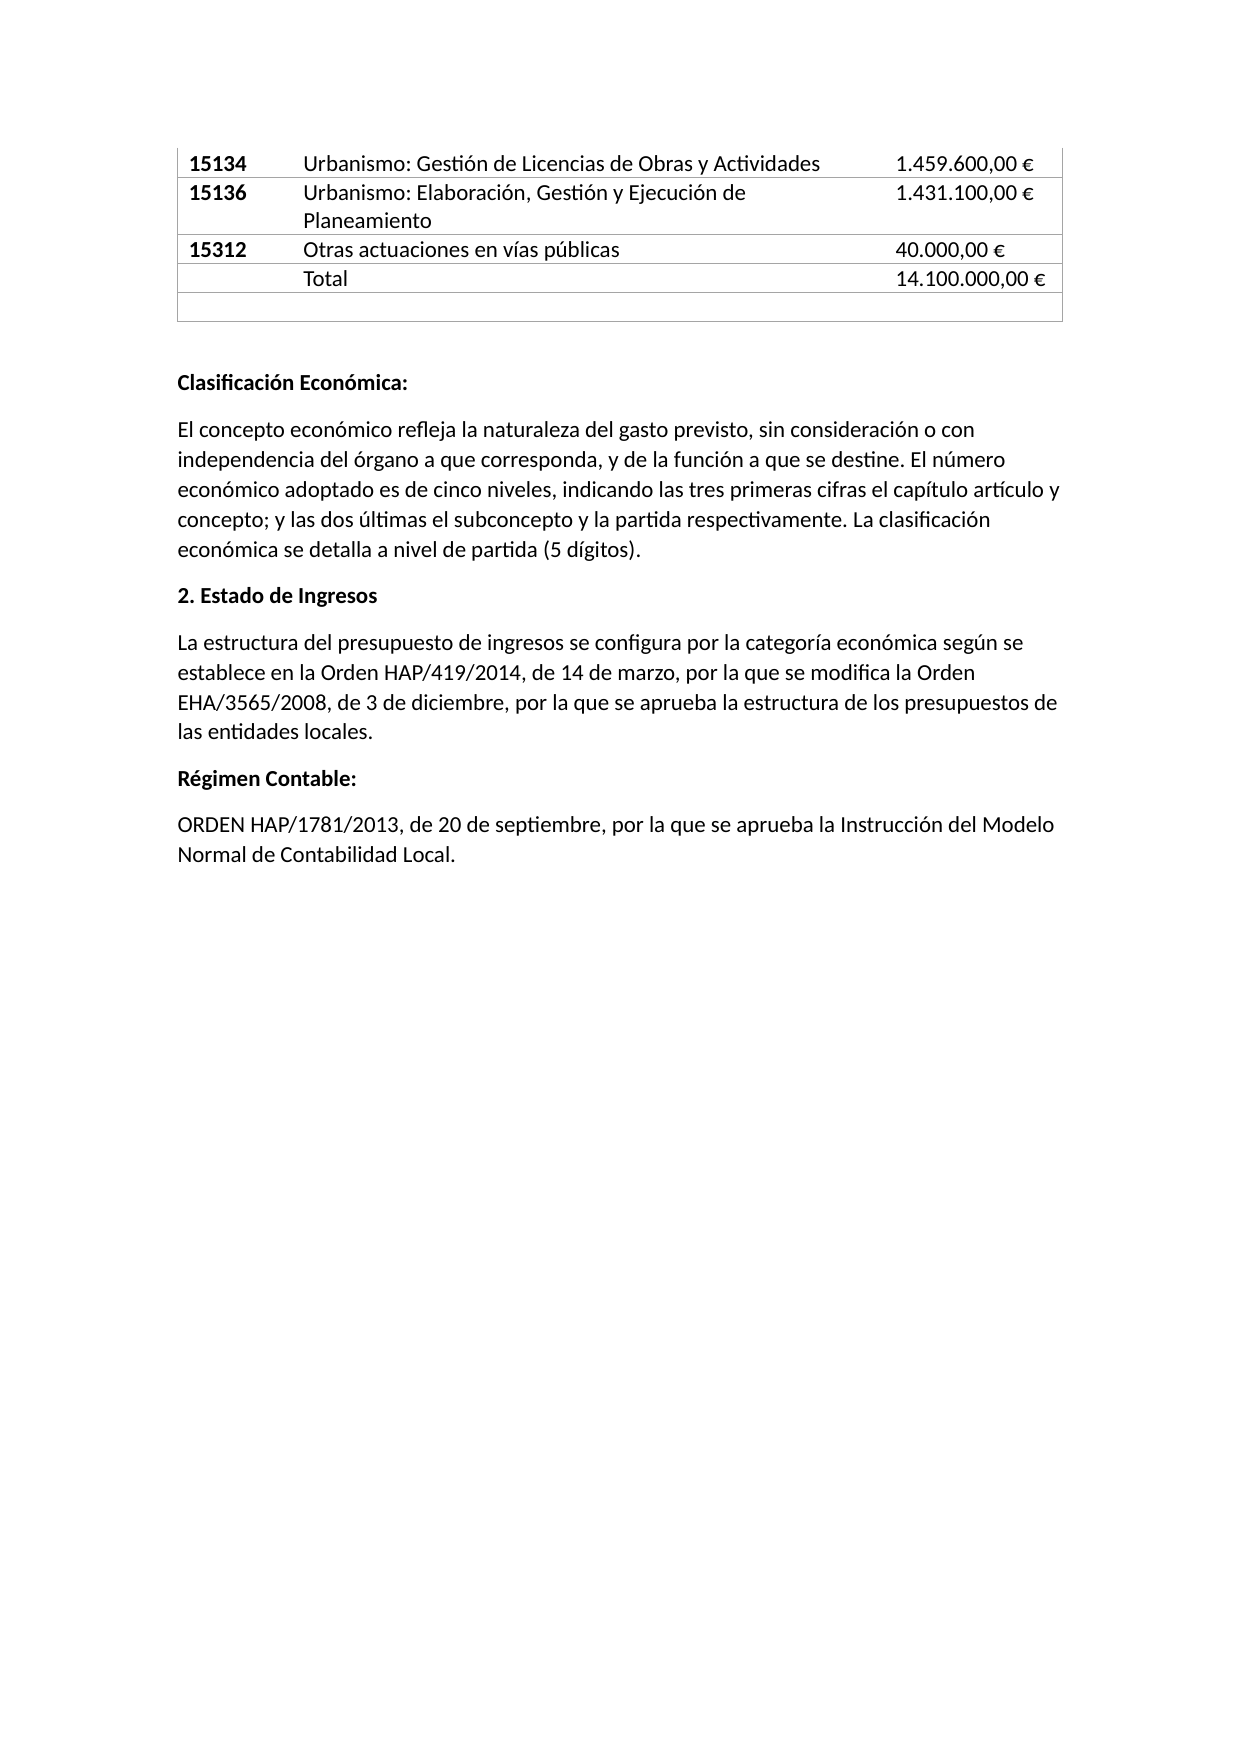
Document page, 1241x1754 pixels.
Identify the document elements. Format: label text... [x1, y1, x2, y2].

text 2. Estado de Ingresos [177, 581, 1063, 609]
table_cell Urbanismo: Gestión de Licencias de Obras y Actividades [292, 148, 884, 177]
table_cell Otras actuaciones en vías públicas [292, 235, 884, 263]
table_cell [178, 264, 292, 292]
table_cell 1.459.600,00 € [884, 148, 1062, 177]
text ORDEN HAP/1781/2013, de 20 de septiembre, por la que se aprueba la Instrucción del Modelo Normal de Contabilidad Local. [177, 811, 1063, 868]
table_cell 1.431.100,00 € [884, 178, 1062, 234]
text Clasificación Económica: [177, 368, 1063, 397]
table_cell 14.100.000,00 € [884, 264, 1062, 292]
text Régimen Contable: [177, 764, 1063, 792]
table_cell [178, 293, 292, 321]
table_cell [884, 293, 1062, 321]
table_cell Urbanismo: Elaboración, Gestión y Ejecución de Planeamiento [292, 178, 884, 234]
table_cell 40.000,00 € [884, 235, 1062, 263]
table_cell 15136 [178, 178, 292, 234]
table_cell [292, 293, 884, 321]
table_cell Total [292, 264, 884, 292]
table_cell 15134 [178, 148, 292, 177]
text La estructura del presupuesto de ingresos se configura por la categoría económica según se establece en la Orden HAP/419/2014, de 14 de marzo, por la que se modifica la Orden EHA/3565/2008, de 3 de diciembre, por la que se aprueba la estructura de los presupuestos de las entidades locales. [177, 628, 1063, 746]
text El concepto económico refleja la naturaleza del gasto previsto, sin consideración o con independencia del órgano a que corresponda, y de la función a que se destine. El número económico adoptado es de cinco niveles, indicando las tres primeras cifras el capítulo artículo y concepto; y las dos últimas el subconcepto y la partida respectivamente. La clasificación económica se detalla a nivel de partida (5 dígitos). [177, 415, 1063, 563]
table_cell 15312 [178, 235, 292, 263]
